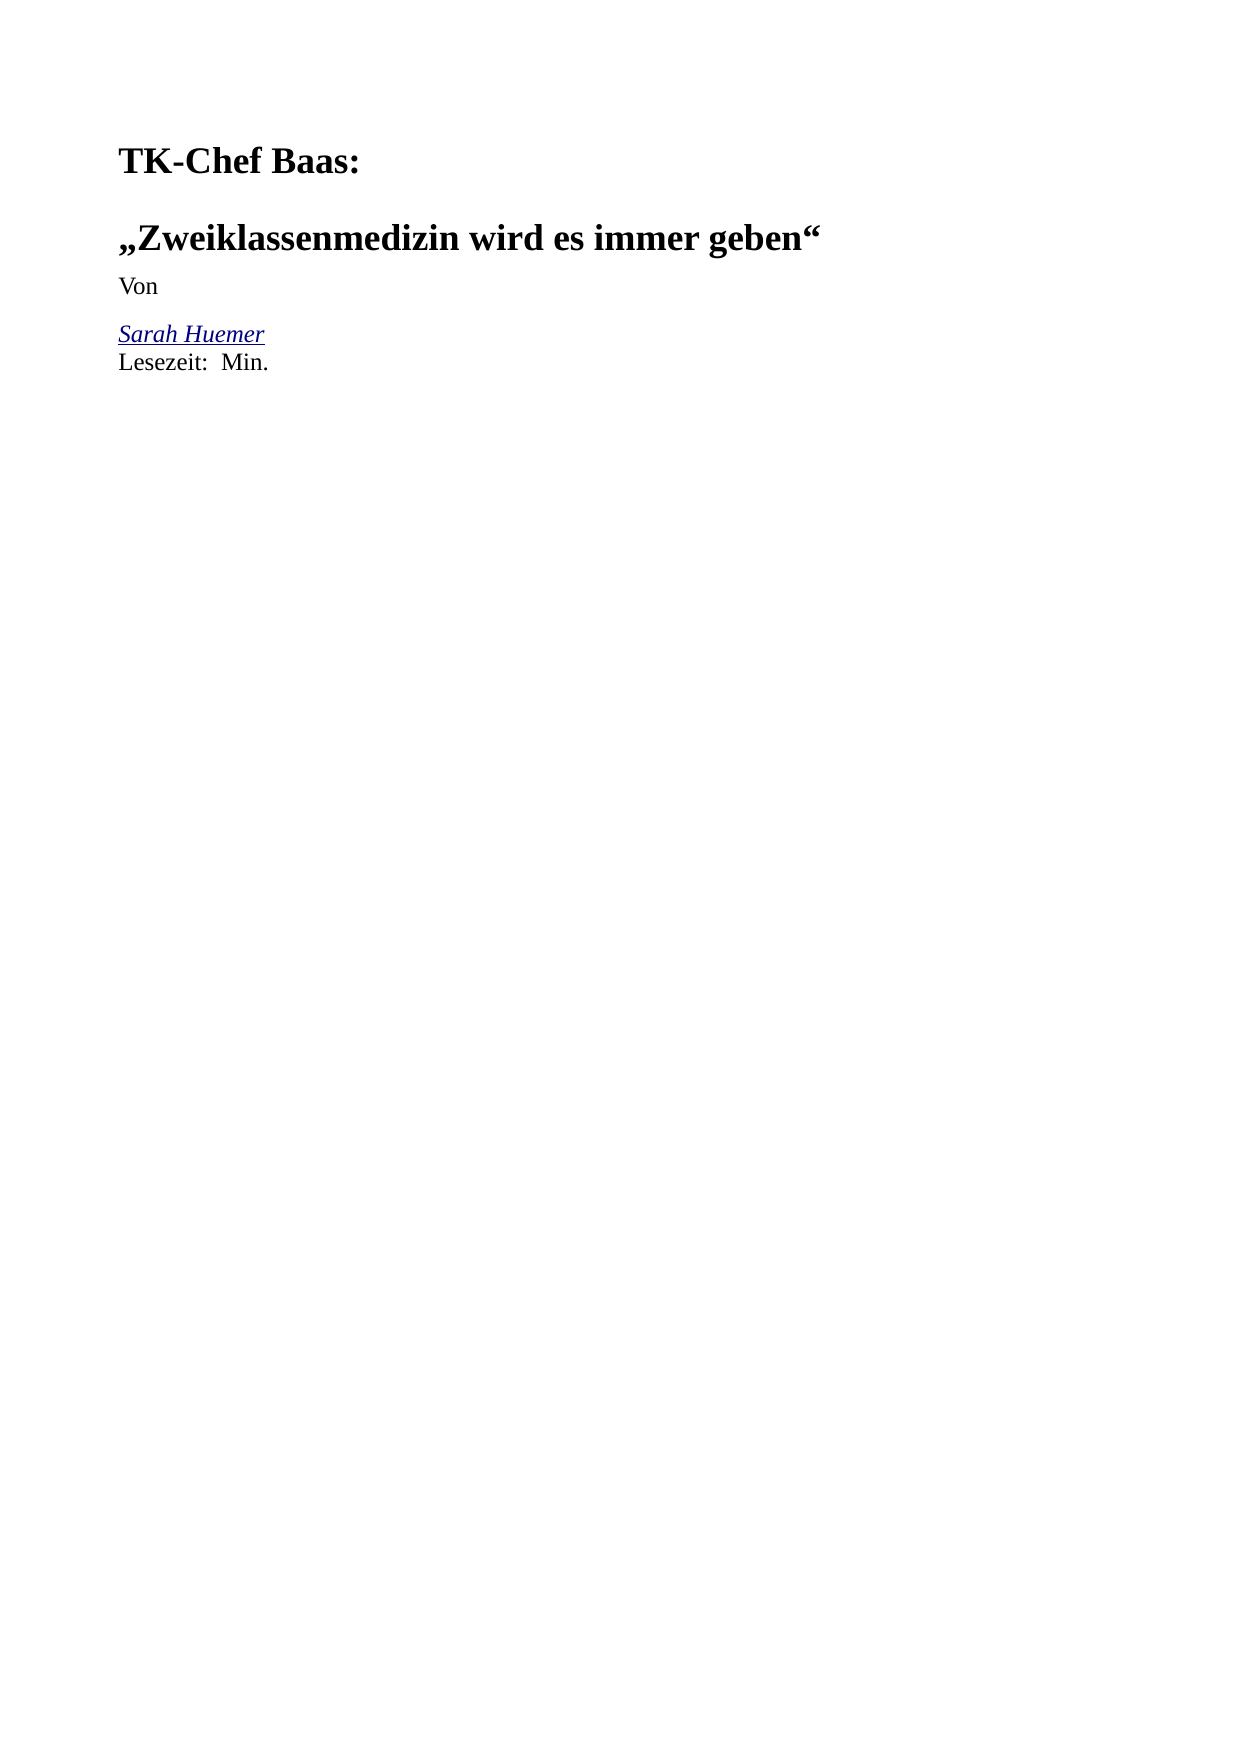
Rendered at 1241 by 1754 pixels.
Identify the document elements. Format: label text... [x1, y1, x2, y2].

subtitle TK-Chef Baas: [118, 139, 1122, 182]
subtitle „Zweiklassenmedizin wird es immer geben“ [118, 215, 1122, 258]
text Von [118, 271, 1122, 300]
text Sarah Huemer [118, 319, 1122, 347]
text Lesezeit: Min. [118, 347, 1122, 376]
